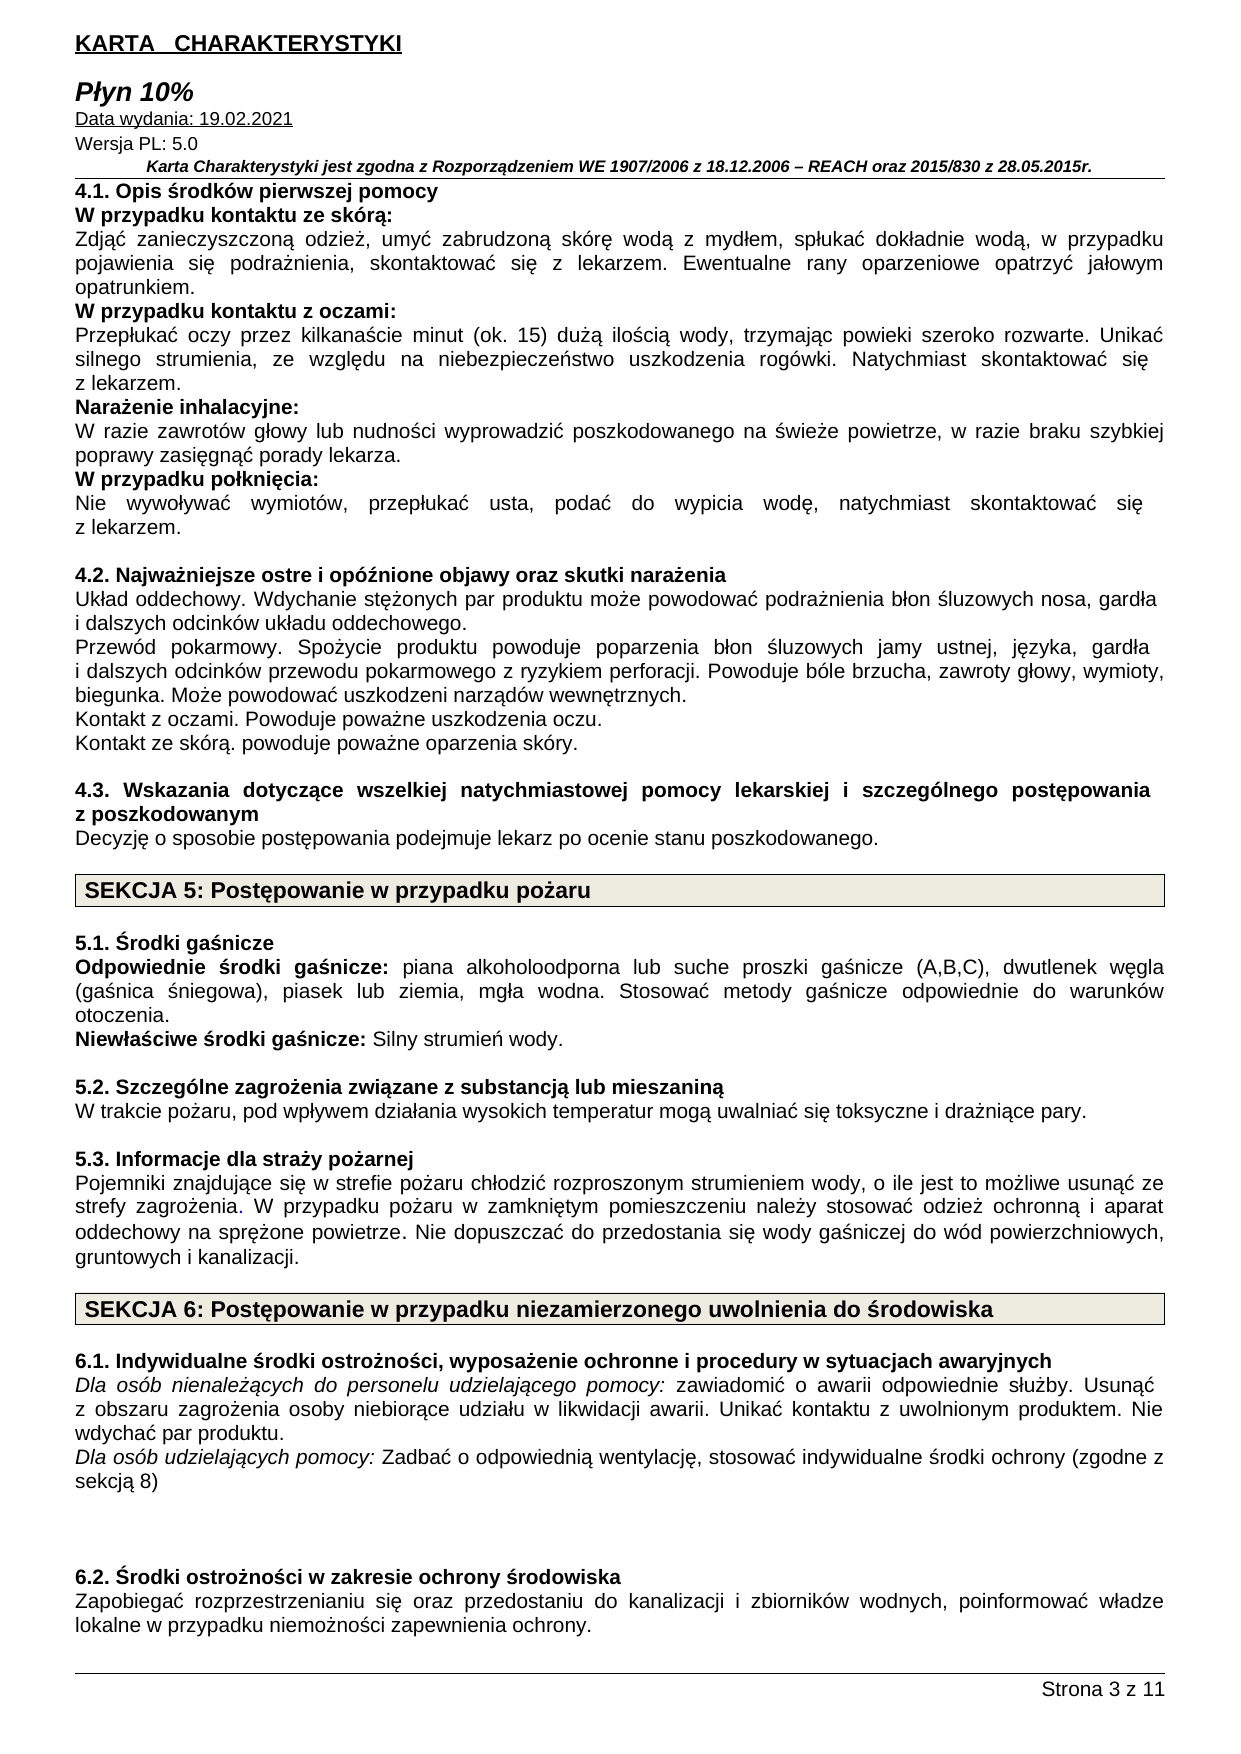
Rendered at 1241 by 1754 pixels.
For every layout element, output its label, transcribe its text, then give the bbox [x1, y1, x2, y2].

text W przypadku połknięcia: [75, 467, 1165, 491]
text W trakcie pożaru, pod wpływem działania wysokich temperatur mogą uwalniać się toksyczne i drażniące pary. [75, 1098, 1165, 1122]
text Kontakt z oczami. Powoduje poważne uszkodzenia oczu. [75, 706, 1165, 730]
text Odpowiednie środki gaśnicze: piana alkoholoodporna lub suche proszki gaśnicze (A,B,C), dwutlenek węgla (gaśnica śniegowa), piasek lub ziemia, mgła wodna. Stosować metody gaśnicze odpowiednie do warunków otoczenia. [75, 955, 1165, 1027]
text Narażenie inhalacyjne: [75, 395, 1165, 419]
text Układ oddechowy. Wdychanie stężonych par produktu może powodować podrażnienia błon śluzowych nosa, gardła i dalszych odcinków układu oddechowego. [75, 587, 1165, 634]
text 5.2. Szczególne zagrożenia związane z substancją lub mieszaniną [75, 1074, 1165, 1098]
text 4.2. Najważniejsze ostre i opóźnione objawy oraz skutki narażenia [75, 563, 1165, 587]
text Zdjąć zanieczyszczoną odzież, umyć zabrudzoną skórę wodą z mydłem, spłukać dokładnie wodą, w przypadku pojawienia się podrażnienia, skontaktować się z lekarzem. Ewentualne rany oparzeniowe opatrzyć jałowym opatrunkiem. [75, 227, 1165, 299]
text Dla osób udzielających pomocy: Zadbać o odpowiednią wentylację, stosować indywidualne środki ochrony (zgodne z sekcją 8) [75, 1445, 1165, 1493]
text 4.1. Opis środków pierwszej pomocy [75, 179, 1165, 203]
text Przepłukać oczy przez kilkanaście minut (ok. 15) dużą ilością wody, trzymając powieki szeroko rozwarte. Unikać silnego strumienia, ze względu na niebezpieczeństwo uszkodzenia rogówki. Natychmiast skontaktować się z lekarzem. [75, 323, 1165, 395]
text W przypadku kontaktu ze skórą: [75, 203, 1165, 227]
text SEKCJA 6: Postępowanie w przypadku niezamierzonego uwolnienia do środowiska [76, 1294, 1164, 1324]
text 5.1. Środki gaśnicze [75, 931, 1165, 955]
text Przewód pokarmowy. Spożycie produktu powoduje poparzenia błon śluzowych jamy ustnej, języka, gardła i dalszych odcinków przewodu pokarmowego z ryzykiem perforacji. Powoduje bóle brzucha, zawroty głowy, wymioty, biegunka. Może powodować uszkodzeni narządów wewnętrznych. [75, 634, 1165, 706]
text W przypadku kontaktu z oczami: [75, 299, 1165, 323]
text Decyzję o sposobie postępowania podejmuje lekarz po ocenie stanu poszkodowanego. [75, 826, 1165, 850]
text Pojemniki znajdujące się w strefie pożaru chłodzić rozproszonym strumieniem wody, o ile jest to możliwe usunąć ze strefy zagrożenia. W przypadku pożaru w zamkniętym pomieszczeniu należy stosować odzież ochronną i aparat oddechowy na sprężone powietrze. Nie dopuszczać do przedostania się wody gaśniczej do wód powierzchniowych, gruntowych i kanalizacji. [75, 1170, 1165, 1268]
text Kontakt ze skórą. powoduje poważne oparzenia skóry. [75, 730, 1165, 754]
text W razie zawrotów głowy lub nudności wyprowadzić poszkodowanego na świeże powietrze, w razie braku szybkiej poprawy zasięgnąć porady lekarza. [75, 419, 1165, 467]
text Niewłaściwe środki gaśnicze: Silny strumień wody. [75, 1027, 1165, 1051]
text SEKCJA 5: Postępowanie w przypadku pożaru [76, 875, 1164, 906]
text 5.3. Informacje dla straży pożarnej [75, 1146, 1165, 1170]
text Zapobiegać rozprzestrzenianiu się oraz przedostaniu do kanalizacji i zbiorników wodnych, poinformować władze lokalne w przypadku niemożności zapewnienia ochrony. [75, 1589, 1165, 1637]
text 4.3. Wskazania dotyczące wszelkiej natychmiastowej pomocy lekarskiej i szczególnego postępowania z poszkodowanym [75, 778, 1165, 826]
text 6.1. Indywidualne środki ostrożności, wyposażenie ochronne i procedury w sytuacjach awaryjnych [75, 1349, 1165, 1373]
text 6.2. Środki ostrożności w zakresie ochrony środowiska [75, 1565, 1165, 1589]
text Dla osób nienależących do personelu udzielającego pomocy: zawiadomić o awarii odpowiednie służby. Usunąć z obszaru zagrożenia osoby niebiorące udziału w likwidacji awarii. Unikać kontaktu z uwolnionym produktem. Nie wdychać par produktu. [75, 1373, 1165, 1445]
text Nie wywoływać wymiotów, przepłukać usta, podać do wypicia wodę, natychmiast skontaktować się z lekarzem. [75, 491, 1165, 539]
